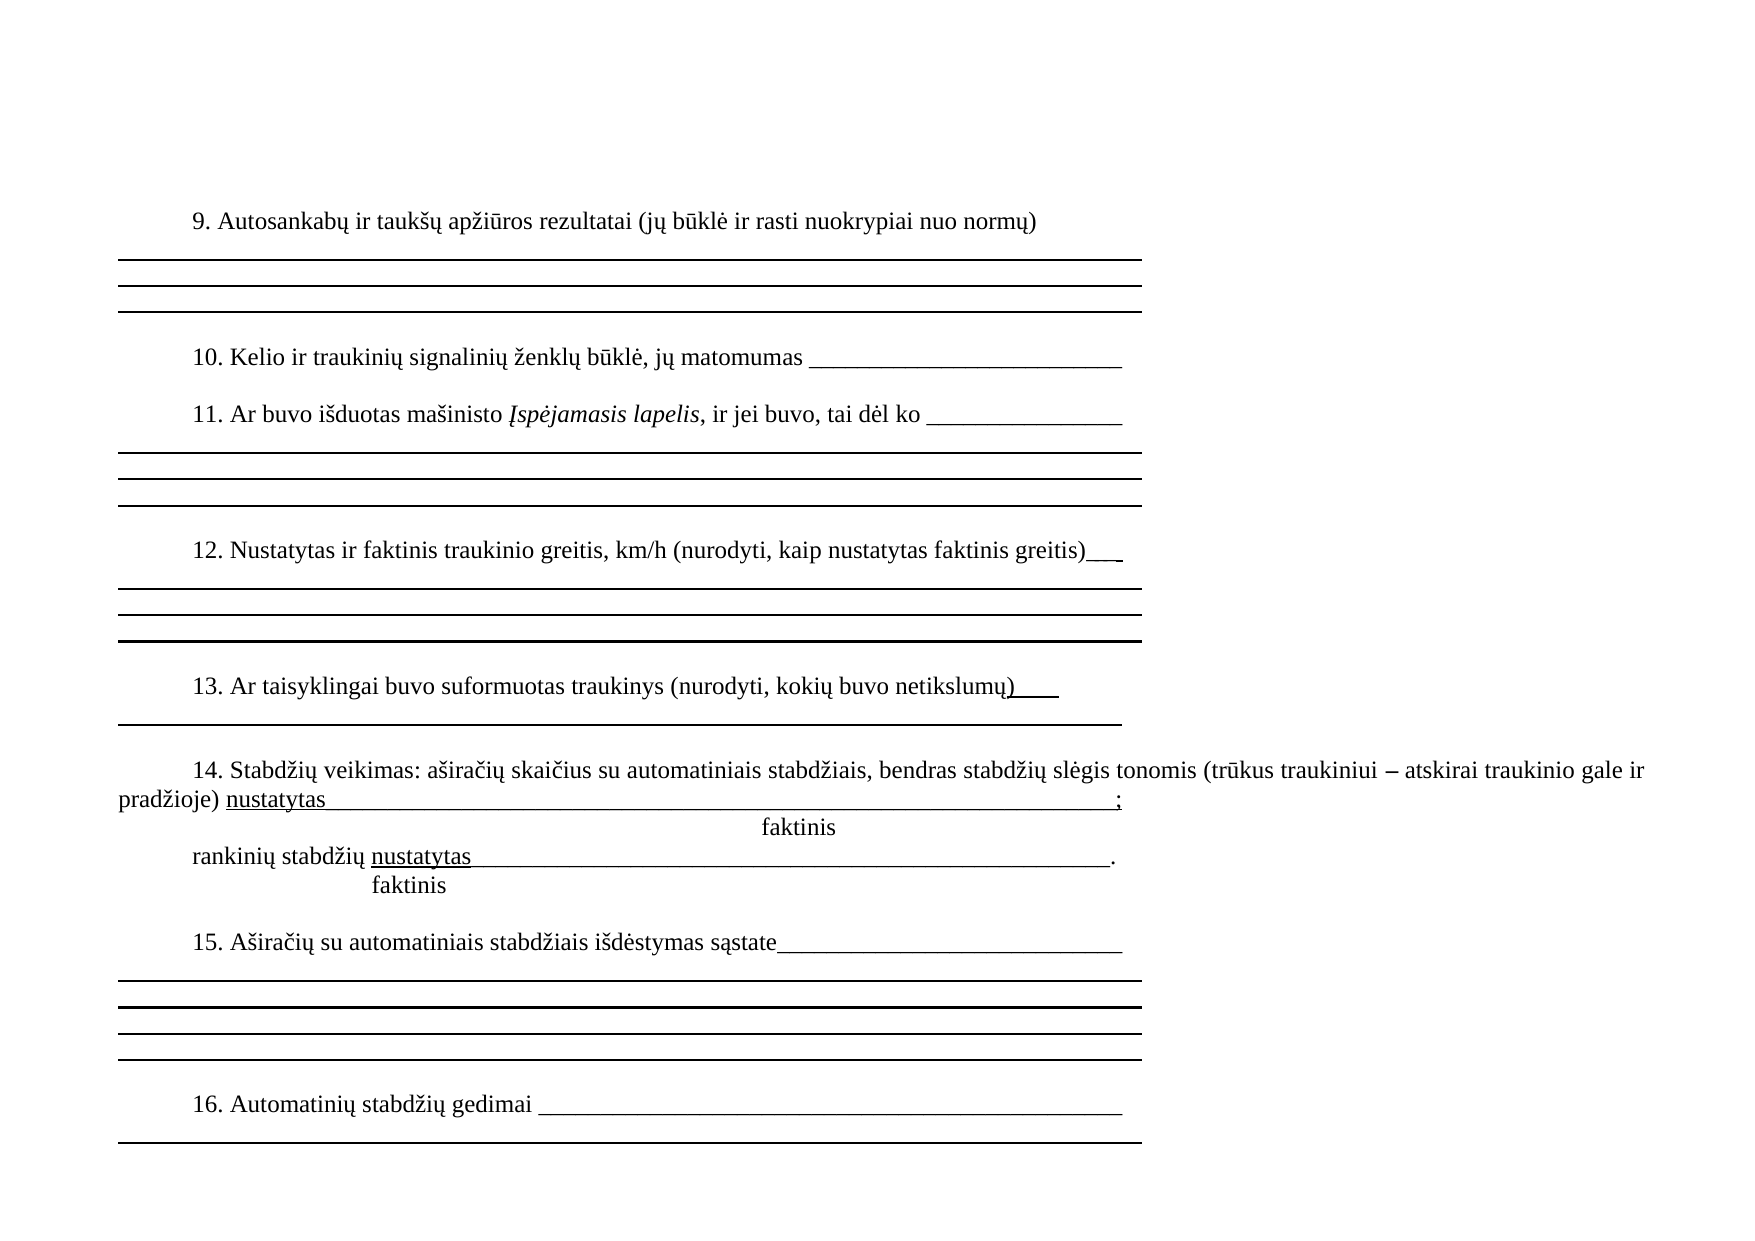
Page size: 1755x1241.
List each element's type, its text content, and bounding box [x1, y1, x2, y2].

table_header [118, 235, 1142, 259]
table_header [118, 956, 1142, 980]
text faktinis [118, 812, 1710, 841]
text rankinių stabdžių nustatytas . [118, 841, 1710, 870]
text 16. Automatinių stabdžių gedimai [118, 1089, 1645, 1118]
table_cell [118, 982, 1142, 1006]
table_cell [118, 616, 1142, 640]
table_cell [118, 261, 1142, 285]
table_header [118, 428, 1142, 452]
table_cell [118, 287, 1142, 311]
text faktinis [118, 870, 1710, 899]
table_cell [118, 480, 1142, 504]
table_cell [118, 454, 1142, 478]
text 11. Ar buvo išduotas mašinisto Įspėjamasis lapelis, ir jei buvo, tai dėl ko [118, 399, 1645, 428]
table_header [118, 1118, 1142, 1142]
table_cell [118, 590, 1142, 614]
text 12. Nustatytas ir faktinis traukinio greitis, km/h (nurodyti, kaip nustatytas faktinis greitis) [118, 535, 1645, 564]
text 15. Aširačių su automatiniais stabdžiais išdėstymas sąstate [118, 927, 1645, 956]
table_cell [118, 1009, 1142, 1032]
table_cell [118, 1035, 1142, 1059]
text 13. Ar taisyklingai buvo suformuotas traukinys (nurodyti, kokių buvo netikslumų) ___ [118, 671, 1710, 700]
table_header [118, 564, 1142, 588]
table_header [118, 700, 1122, 724]
text 9. Autosankabų ir taukšų apžiūros rezultatai (jų būklė ir rasti nuokrypiai nuo normų) [118, 206, 1710, 235]
text 14. Stabdžių veikimas: aširačių skaičius su automatiniais stabdžiais, bendras stabdžių slėgis tonomis (trūkus traukiniui – atskirai traukinio gale ir pradžioje) nustatytas ; [118, 755, 1645, 812]
text 10. Kelio ir traukinių signalinių ženklų būklė, jų matomumas [118, 342, 1645, 371]
